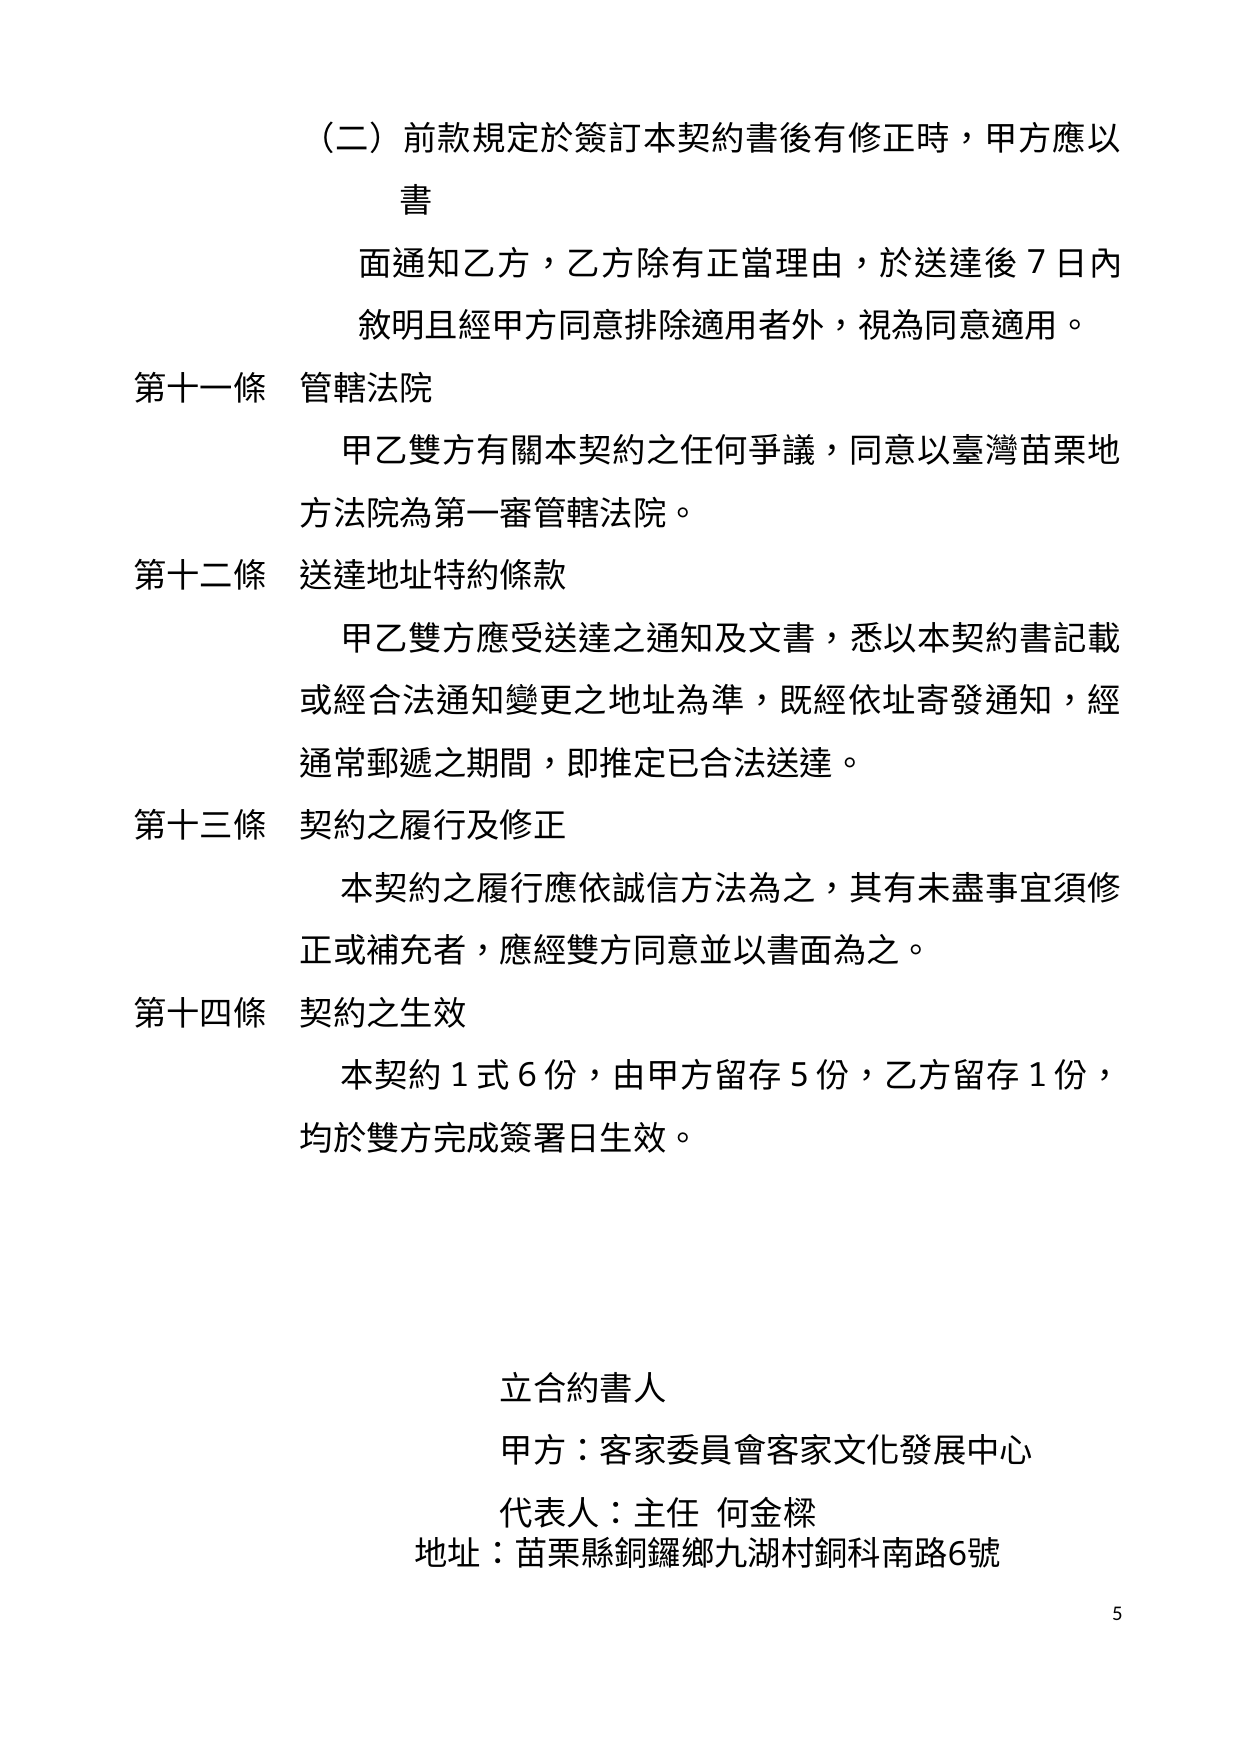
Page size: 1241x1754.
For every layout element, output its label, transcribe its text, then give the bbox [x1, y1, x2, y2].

text 第十二條 送達地址特約條款 [133, 532, 1122, 594]
text 第十四條 契約之生效 [133, 969, 1122, 1032]
text 本契約1式6份，由甲方留存5份，乙方留存1份，均於雙方完成簽署日生效。 [133, 1032, 1122, 1157]
text 甲乙雙方有關本契約之任何爭議，同意以臺灣苗栗地方法院為第一審管轄法院。 [133, 407, 1122, 532]
text 甲方：客家委員會客家文化發展中心 [133, 1407, 1122, 1469]
text 本契約之履行應依誠信方法為之，其有未盡事宜須修正或補充者，應經雙方同意並以書面為之。 [133, 844, 1122, 969]
text 面通知乙方，乙方除有正當理由，於送達後7日內敘明且經甲方同意排除適用者外，視為同意適用。 [358, 219, 1122, 344]
text （二）前款規定於簽訂本契約書後有修正時，甲方應以書 [133, 94, 1122, 219]
text 甲乙雙方應受送達之通知及文書，悉以本契約書記載或經合法通知變更之地址為準，既經依址寄發通知，經通常郵遞之期間，即推定已合法送達。 [133, 594, 1122, 782]
text 第十一條 管轄法院 [133, 344, 1122, 407]
text 第十三條 契約之履行及修正 [133, 782, 1122, 844]
text 代表人：主任 何金樑 [133, 1469, 1122, 1532]
text 地址：苗栗縣銅鑼鄉九湖村銅科南路6號 [414, 1534, 1122, 1575]
text 立合約書人 [133, 1344, 1122, 1407]
